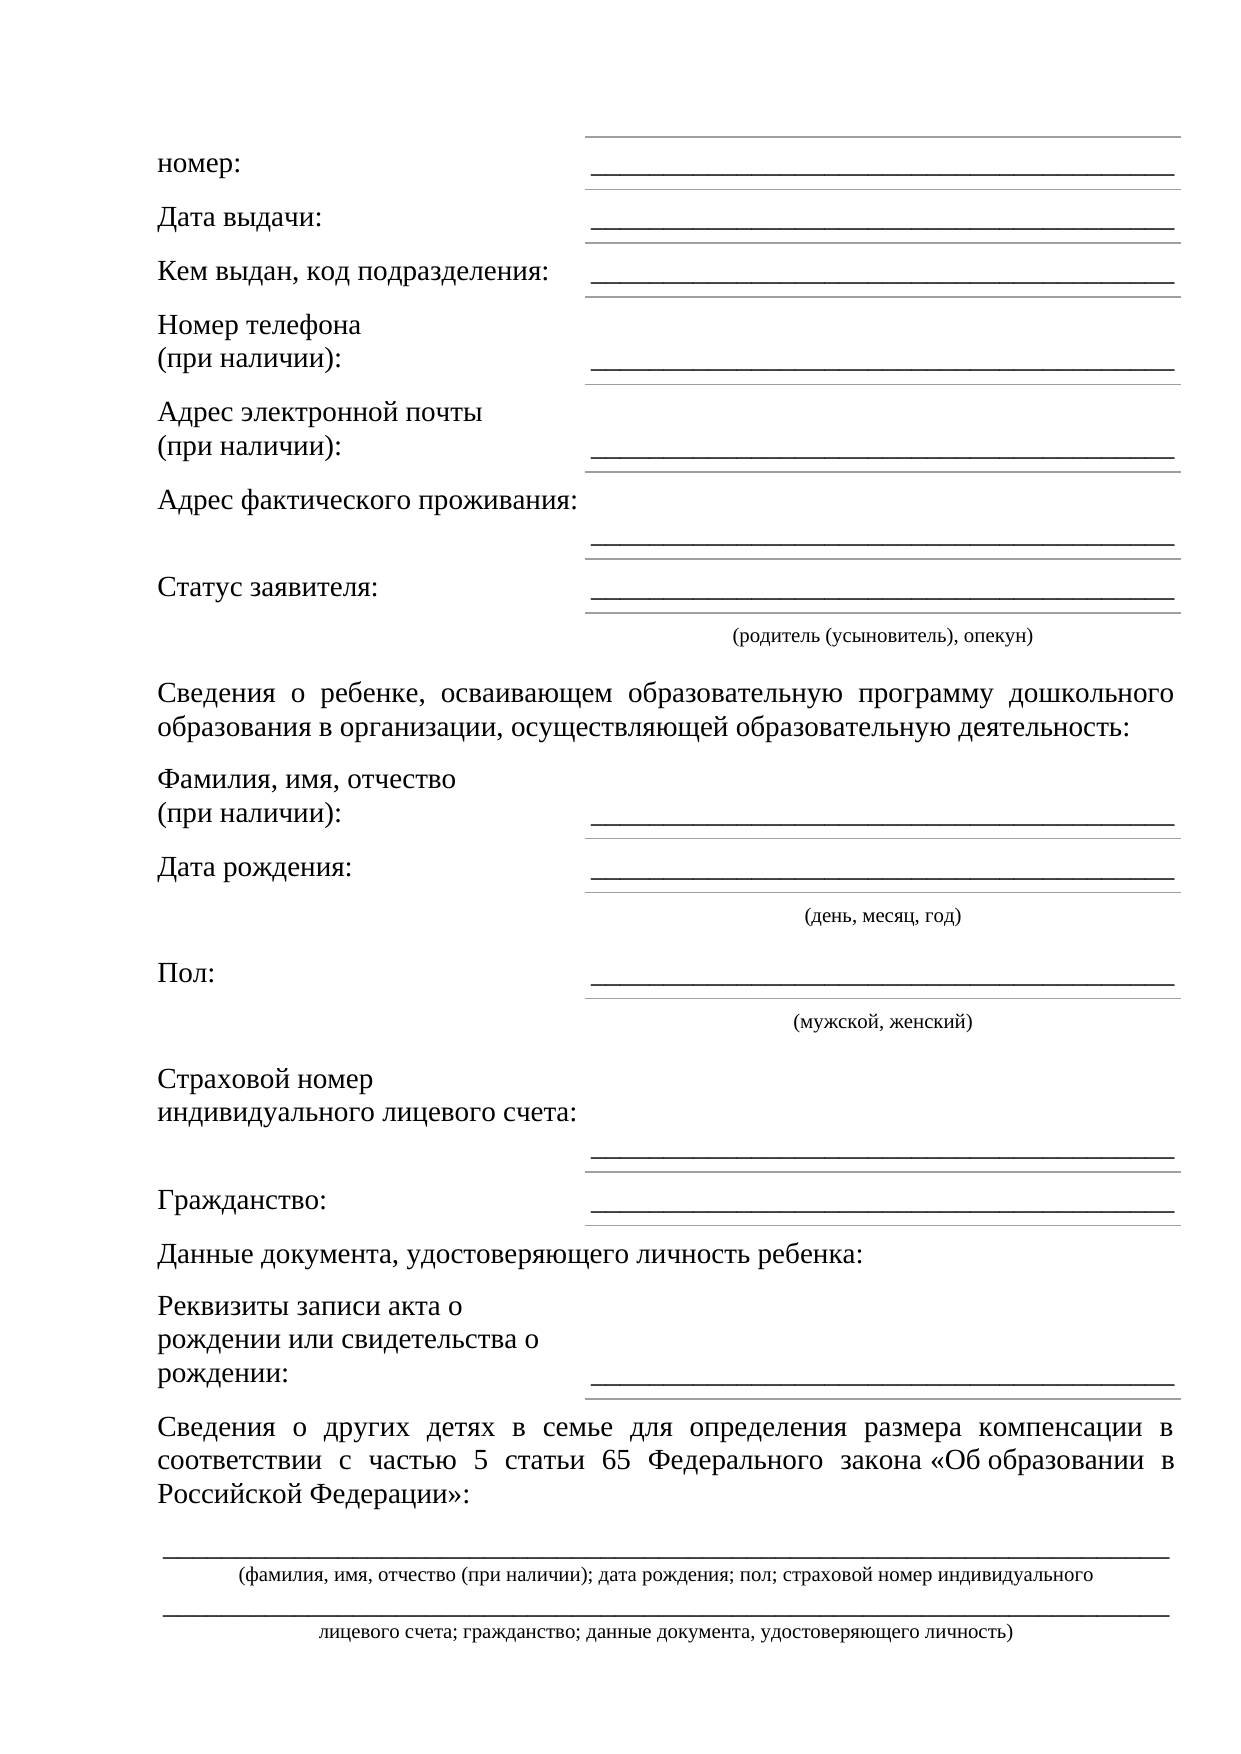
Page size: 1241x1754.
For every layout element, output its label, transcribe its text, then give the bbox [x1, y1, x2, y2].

table_cell [151, 892, 584, 945]
table_cell ________________________________________ [585, 945, 1181, 998]
table_cell ________________________________________ [585, 190, 1181, 242]
table_cell _____________________________________________________________________ (фамилия, имя, отчество (при наличии); дата рождения; пол; страховой номер индивидуального _____________________________________________________________________ лицевого счета; гражданство; данные документа, удостоверяющего личность) [151, 1519, 1181, 1653]
table_cell Гражданство: [151, 1171, 584, 1225]
table_cell ________________________________________ [585, 1279, 1181, 1398]
table_cell Адрес фактического проживания: [151, 471, 584, 558]
table_cell Пол: [151, 945, 584, 998]
table_cell [151, 612, 584, 666]
table_cell (день, месяц, год) [585, 893, 1181, 945]
table_cell Адрес электронной почты (при наличии): [151, 384, 584, 471]
table_cell (мужской, женский) [585, 999, 1181, 1052]
table_cell ________________________________________ [585, 752, 1181, 838]
table_cell [151, 998, 584, 1052]
table_cell ________________________________________ [585, 244, 1181, 296]
table_cell Сведения о ребенке, осваивающем образовательную программу дошкольного образования в организации, осуществляющей образовательную деятельность: [151, 666, 1181, 752]
table_cell Реквизиты записи акта о рождении или свидетельства о рождении: [151, 1279, 584, 1398]
table_cell Дата выдачи: [151, 189, 584, 242]
table_cell Статус заявителя: [151, 558, 584, 612]
table_cell ________________________________________ [585, 1052, 1181, 1171]
table_cell ________________________________________ [585, 839, 1181, 892]
table_cell ________________________________________ [585, 385, 1181, 471]
table_cell ________________________________________ [585, 1173, 1181, 1225]
table_cell (родитель (усыновитель), опекун) [585, 614, 1181, 666]
table_cell Страховой номер индивидуального лицевого счета: [151, 1052, 584, 1171]
table_cell Номер телефона (при наличии): [151, 296, 584, 383]
table_cell Данные документа, удостоверяющего личность ребенка: [151, 1225, 1181, 1279]
table_cell ________________________________________ [585, 138, 1181, 188]
table_cell Дата рождения: [151, 838, 584, 892]
table_cell ________________________________________ [585, 473, 1181, 558]
table_cell номер: [151, 136, 584, 188]
table_cell ________________________________________ [585, 298, 1181, 383]
table_cell Фамилия, имя, отчество (при наличии): [151, 752, 584, 838]
table_cell Кем выдан, код подразделения: [151, 242, 584, 296]
table_cell Сведения о других детях в семье для определения размера компенсации в соответствии с частью 5 статьи 65 Федерального закона «Об образовании в Российской Федерации»: [151, 1398, 1181, 1519]
table_cell ________________________________________ [585, 560, 1181, 612]
